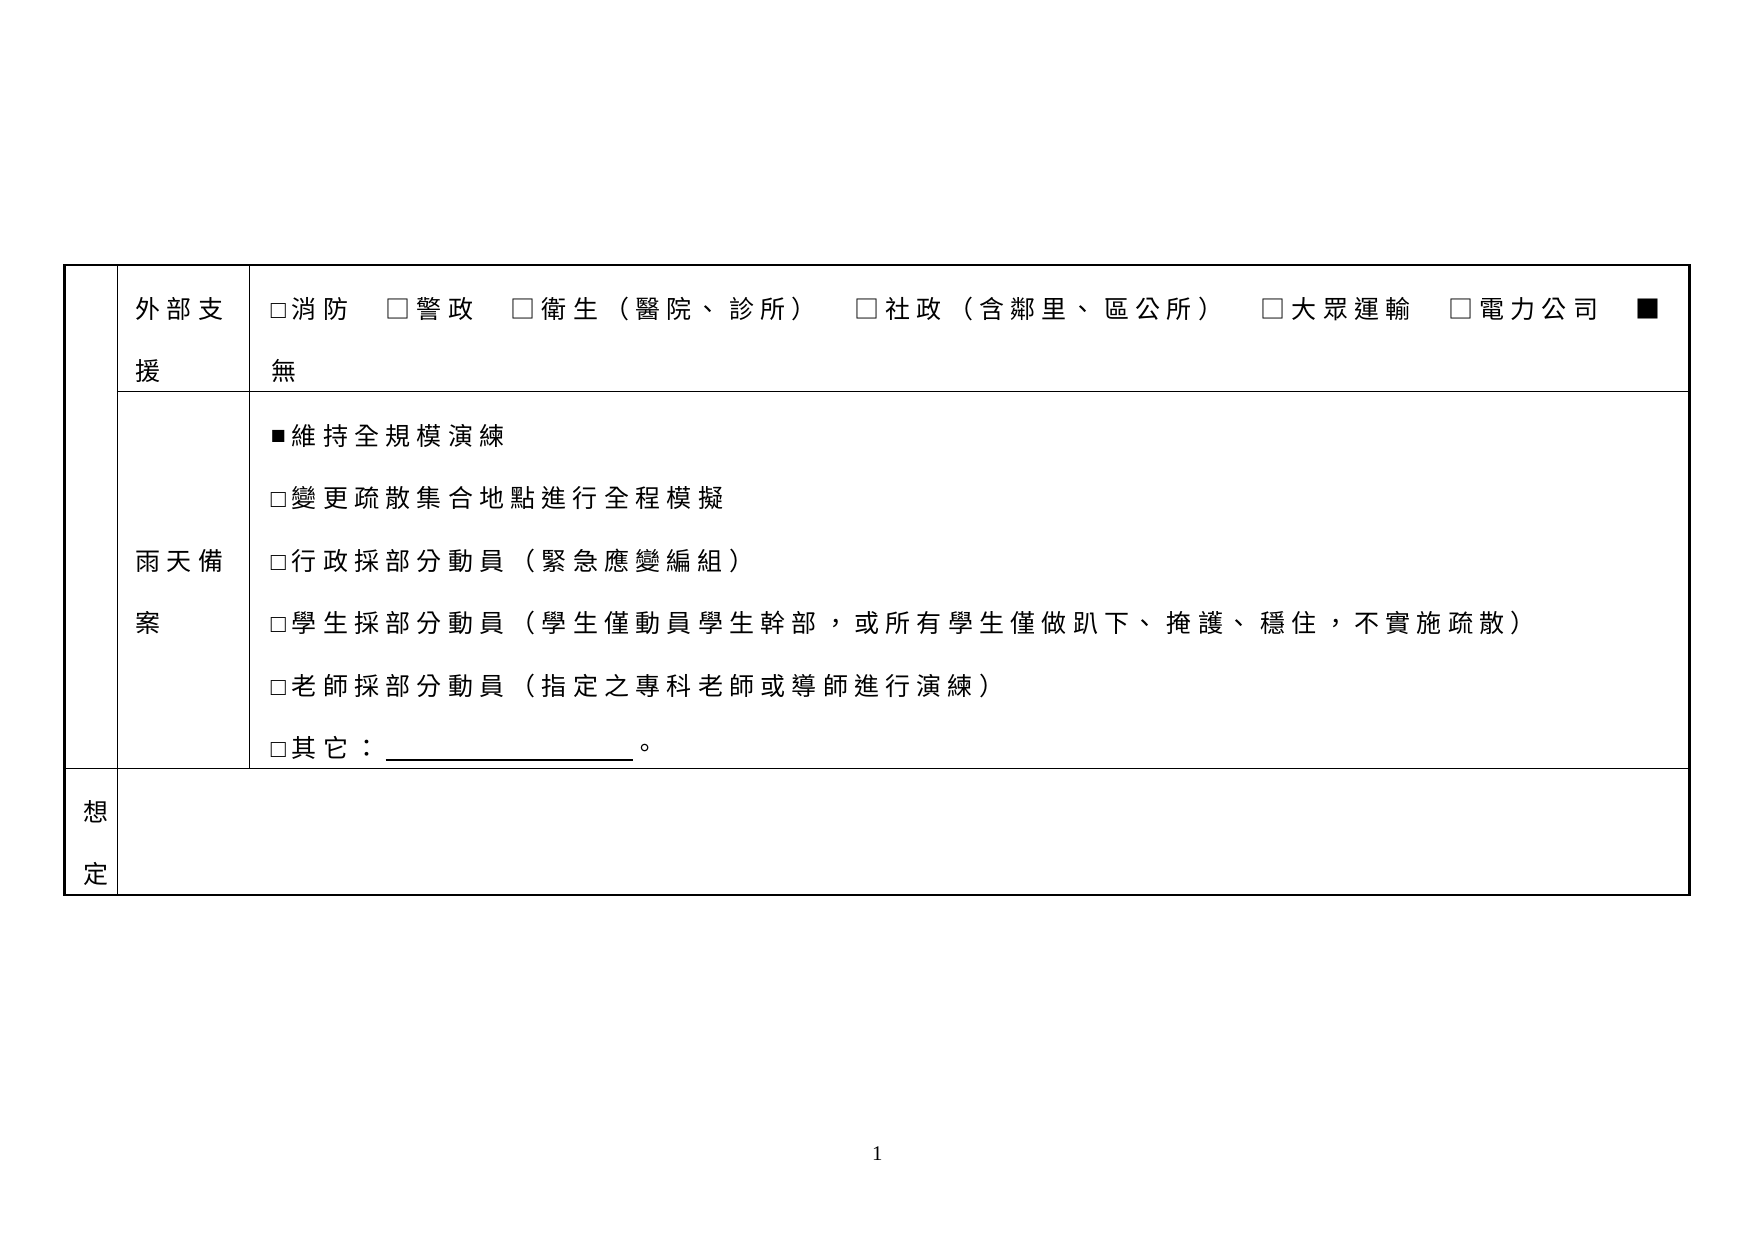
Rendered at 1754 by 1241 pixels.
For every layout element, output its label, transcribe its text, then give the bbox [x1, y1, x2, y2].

table_cell [66, 266, 117, 767]
table_cell 雨天備案 [118, 392, 249, 767]
table_cell [118, 769, 1688, 894]
table_cell 外部支援 [118, 266, 249, 391]
table_cell ■維持全規模演練 □變更疏散集合地點進行全程模擬 □行政採部分動員（緊急應變編組） □學生採部分動員（學生僅動員學生幹部，或所有學生僅做趴下、掩護、穩住，不實施疏散） □老師採部分動員（指定之專科老師或導師進行演練） □其它： 。 [250, 392, 1688, 767]
table_cell □消防 □警政 □衛生（醫院、診所） □社政（含鄰里、區公所） □大眾運輸 □電力公司 ■無 [250, 266, 1688, 391]
table_cell 想定 [66, 769, 117, 894]
